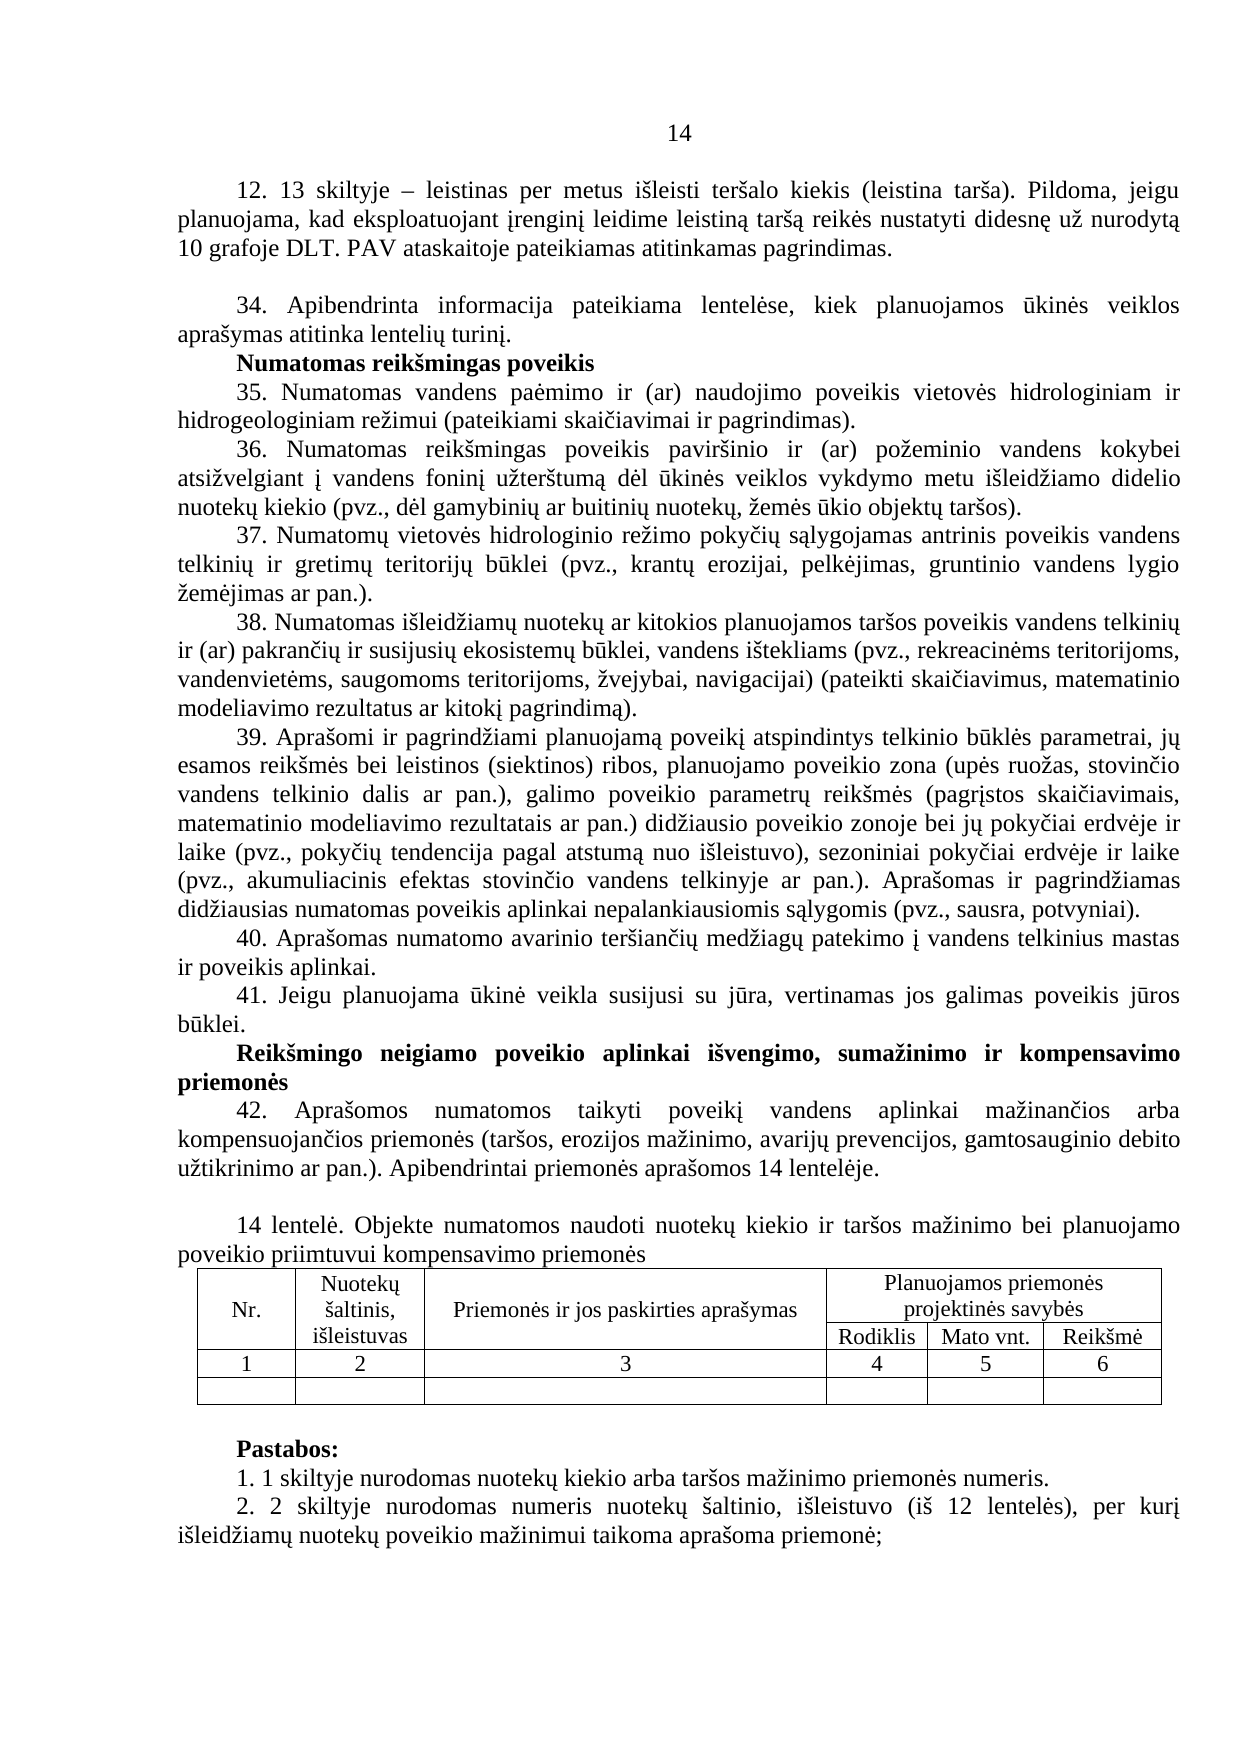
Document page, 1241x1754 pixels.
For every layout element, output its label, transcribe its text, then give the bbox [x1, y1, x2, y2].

table_header Planuojamos priemonės projektinės savybės [827, 1269, 1161, 1322]
table_cell 3 [425, 1350, 826, 1377]
table_cell [296, 1378, 424, 1404]
text Pastabos: [177, 1434, 1181, 1463]
text Numatomas reikšmingas poveikis [177, 348, 1181, 377]
table_cell [928, 1378, 1043, 1404]
text 41. Jeigu planuojama ūkinė veikla susijusi su jūra, vertinamas jos galimas poveikis jūros būklei. [177, 981, 1181, 1038]
text 39. Aprašomi ir pagrindžiami planuojamą poveikį atspindintys telkinio būklės parametrai, jų esamos reikšmės bei leistinos (siektinos) ribos, planuojamo poveikio zona (upės ruožas, stovinčio vandens telkinio dalis ar pan.), galimo poveikio parametrų reikšmės (pagrįstos skaičiavimais, matematinio modeliavimo rezultatais ar pan.) didžiausio poveikio zonoje bei jų pokyčiai erdvėje ir laike (pvz., pokyčių tendencija pagal atstumą nuo išleistuvo), sezoniniai pokyčiai erdvėje ir laike (pvz., akumuliacinis efektas stovinčio vandens telkinyje ar pan.). Aprašomas ir pagrindžiamas didžiausias numatomas poveikis aplinkai nepalankiausiomis sąlygomis (pvz., sausra, potvyniai). [177, 722, 1181, 923]
table_header Nuotekų šaltinis, išleistuvas [296, 1269, 424, 1349]
table_cell [1044, 1378, 1161, 1404]
table_cell [198, 1378, 295, 1404]
table_cell Reikšmė [1044, 1323, 1161, 1349]
text 42. Aprašomos numatomos taikyti poveikį vandens aplinkai mažinančios arba kompensuojančios priemonės (taršos, erozijos mažinimo, avarijų prevencijos, gamtosauginio debito užtikrinimo ar pan.). Apibendrintai priemonės aprašomos 14 lentelėje. [177, 1096, 1181, 1182]
table_cell 2 [296, 1350, 424, 1377]
text 37. Numatomų vietovės hidrologinio režimo pokyčių sąlygojamas antrinis poveikis vandens telkinių ir gretimų teritorijų būklei (pvz., krantų erozijai, pelkėjimas, gruntinio vandens lygio žemėjimas ar pan.). [177, 521, 1181, 607]
table_cell [425, 1378, 826, 1404]
table_cell 1 [198, 1350, 295, 1377]
table_header Nr. [198, 1269, 295, 1349]
text 35. Numatomas vandens paėmimo ir (ar) naudojimo poveikis vietovės hidrologiniam ir hidrogeologiniam režimui (pateikiami skaičiavimai ir pagrindimas). [177, 377, 1181, 434]
table_cell 6 [1044, 1350, 1161, 1377]
text Reikšmingo neigiamo poveikio aplinkai išvengimo, sumažinimo ir kompensavimo priemonės [177, 1038, 1181, 1096]
text 40. Aprašomas numatomo avarinio teršiančių medžiagų patekimo į vandens telkinius mastas ir poveikis aplinkai. [177, 923, 1181, 981]
text 36. Numatomas reikšmingas poveikis paviršinio ir (ar) požeminio vandens kokybei atsižvelgiant į vandens foninį užterštumą dėl ūkinės veiklos vykdymo metu išleidžiamo didelio nuotekų kiekio (pvz., dėl gamybinių ar buitinių nuotekų, žemės ūkio objektų taršos). [177, 434, 1181, 521]
table_cell 5 [928, 1350, 1043, 1377]
table_header Priemonės ir jos paskirties aprašymas [425, 1269, 826, 1349]
table_cell 4 [827, 1350, 927, 1377]
table_cell [827, 1378, 927, 1404]
text 1. 1 skiltyje nurodomas nuotekų kiekio arba taršos mažinimo priemonės numeris. [177, 1463, 1181, 1491]
text 38. Numatomas išleidžiamų nuotekų ar kitokios planuojamos taršos poveikis vandens telkinių ir (ar) pakrančių ir susijusių ekosistemų būklei, vandens ištekliams (pvz., rekreacinėms teritorijoms, vandenvietėms, saugomoms teritorijoms, žvejybai, navigacijai) (pateikti skaičiavimus, matematinio modeliavimo rezultatus ar kitokį pagrindimą). [177, 607, 1181, 722]
table_cell Rodiklis [827, 1323, 927, 1349]
text 2. 2 skiltyje nurodomas numeris nuotekų šaltinio, išleistuvo (iš 12 lentelės), per kurį išleidžiamų nuotekų poveikio mažinimui taikoma aprašoma priemonė; [177, 1491, 1181, 1549]
table_cell Mato vnt. [928, 1323, 1043, 1349]
text 12. 13 skiltyje – leistinas per metus išleisti teršalo kiekis (leistina tarša). Pildoma, jeigu planuojama, kad eksploatuojant įrenginį leidime leistiną taršą reikės nustatyti didesnę už nurodytą 10 grafoje DLT. PAV ataskaitoje pateikiamas atitinkamas pagrindimas. [177, 176, 1181, 262]
text 34. Apibendrinta informacija pateikiama lentelėse, kiek planuojamos ūkinės veiklos aprašymas atitinka lentelių turinį. [177, 291, 1181, 348]
text 14 lentelė. Objekte numatomos naudoti nuotekų kiekio ir taršos mažinimo bei planuojamo poveikio priimtuvui kompensavimo priemonės [177, 1211, 1181, 1268]
